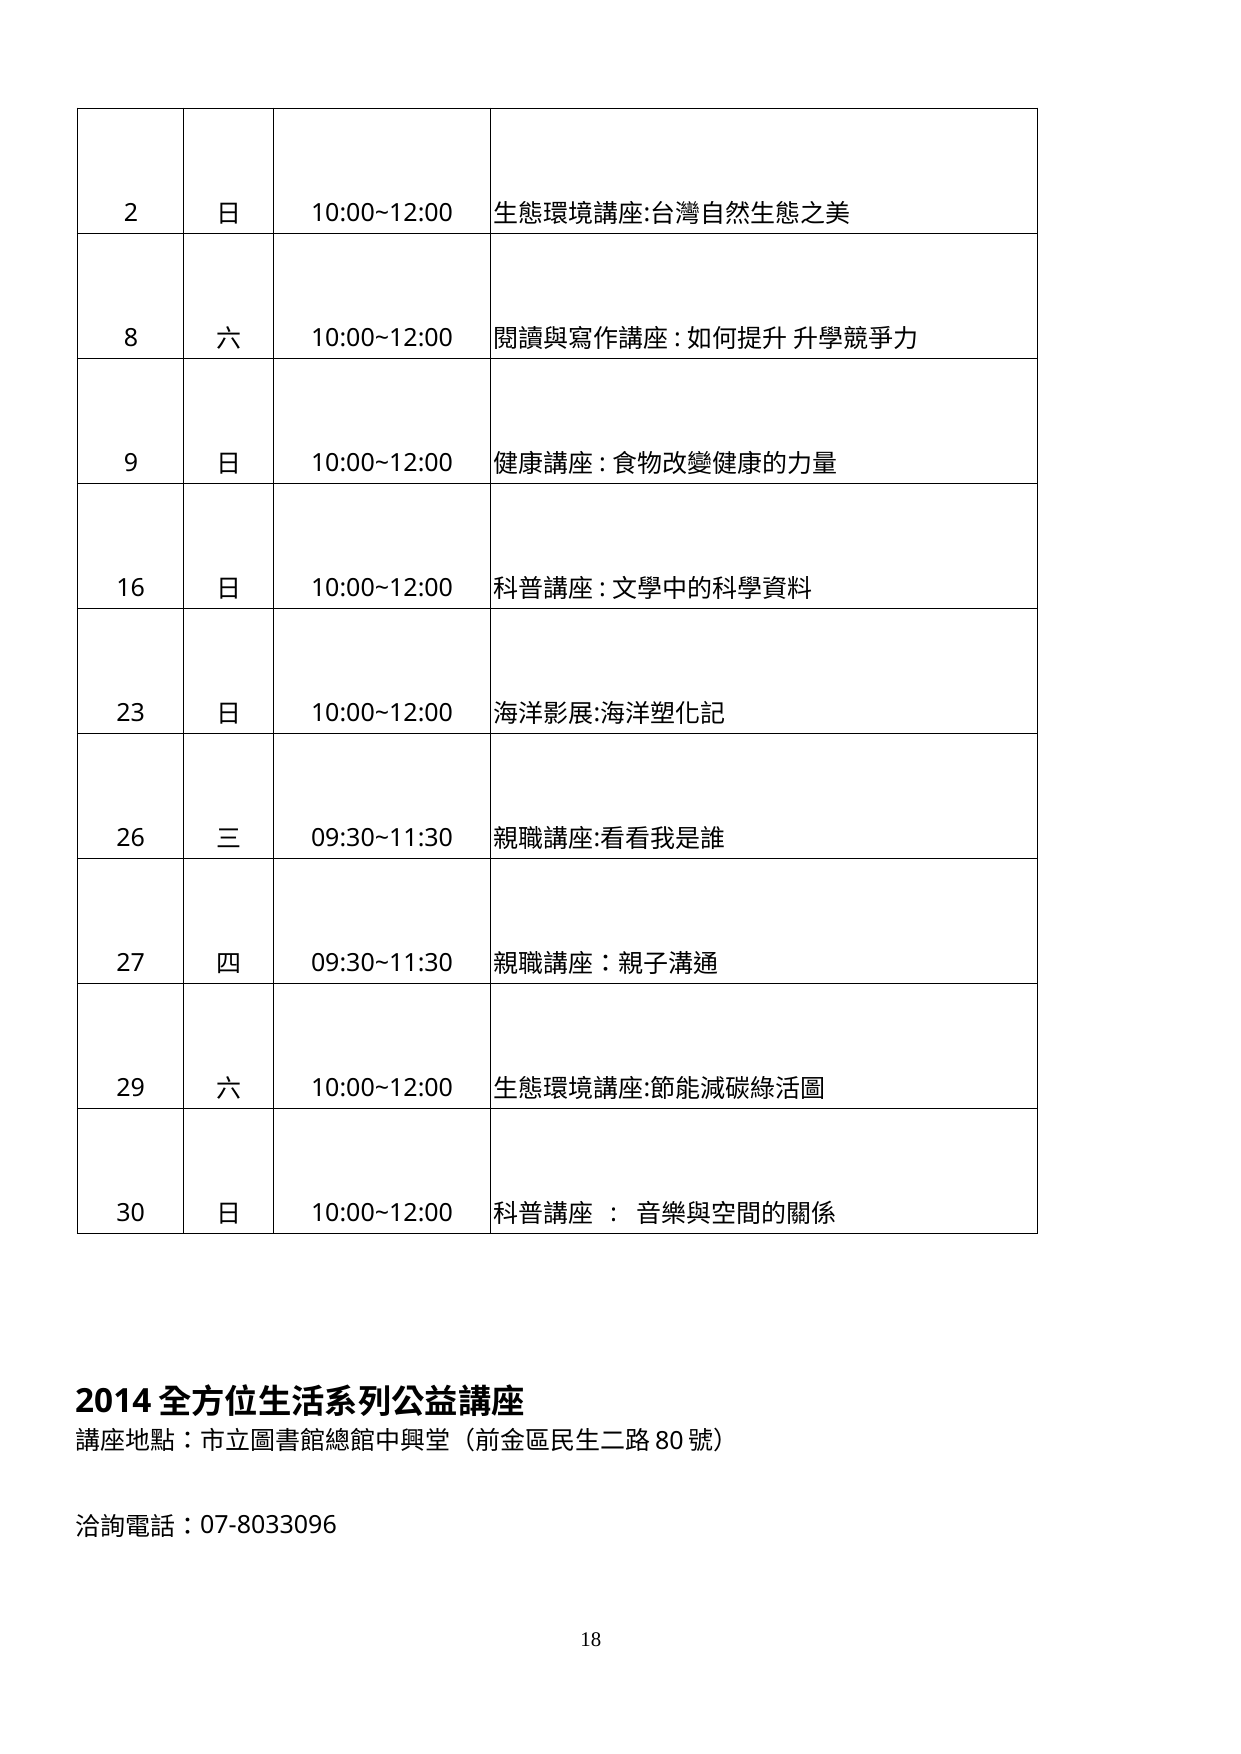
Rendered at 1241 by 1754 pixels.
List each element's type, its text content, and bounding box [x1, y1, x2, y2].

table_cell 海洋影展:海洋塑化記 [491, 609, 1037, 733]
text 洽詢電話：07-8033096 [75, 1483, 1106, 1545]
table_cell 六 [184, 984, 273, 1108]
table_cell 日 [184, 484, 273, 608]
table_cell 10:00~12:00 [274, 234, 490, 358]
table_cell 生態環境講座:台灣自然生態之美 [491, 109, 1037, 233]
table_cell 10:00~12:00 [274, 609, 490, 733]
table_cell 日 [184, 109, 273, 233]
table_cell 親職講座：親子溝通 [491, 859, 1037, 983]
table_cell 日 [184, 359, 273, 483]
table_cell 9 [78, 359, 183, 483]
table_cell 30 [78, 1109, 183, 1233]
table_cell 10:00~12:00 [274, 359, 490, 483]
table_cell 09:30~11:30 [274, 734, 490, 858]
table_cell 09:30~11:30 [274, 859, 490, 983]
table_cell 16 [78, 484, 183, 608]
table_cell 10:00~12:00 [274, 109, 490, 233]
table_cell 8 [78, 234, 183, 358]
table_cell 10:00~12:00 [274, 484, 490, 608]
table_cell 四 [184, 859, 273, 983]
table_cell 29 [78, 984, 183, 1108]
table_cell 六 [184, 234, 273, 358]
table_cell 親職講座:看看我是誰 [491, 734, 1037, 858]
text 講座地點：市立圖書館總館中興堂（前金區民生二路80號） [75, 1420, 1106, 1456]
table_cell 26 [78, 734, 183, 858]
table_cell 10:00~12:00 [274, 984, 490, 1108]
table_cell 23 [78, 609, 183, 733]
table_cell 健康講座 : 食物改變健康的力量 [491, 359, 1037, 483]
table_cell 生態環境講座:節能減碳綠活圖 [491, 984, 1037, 1108]
table_cell 日 [184, 609, 273, 733]
table_cell 日 [184, 1109, 273, 1233]
table_cell 科普講座 : 音樂與空間的關係 [491, 1109, 1037, 1233]
table_cell 27 [78, 859, 183, 983]
table_cell 閱讀與寫作講座 : 如何提升 升學競爭力 [491, 234, 1037, 358]
table_cell 三 [184, 734, 273, 858]
text 2014全方位生活系列公益講座 [75, 1358, 1106, 1420]
table_cell 2 [78, 109, 183, 233]
table_cell 科普講座 : 文學中的科學資料 [491, 484, 1037, 608]
table_cell 10:00~12:00 [274, 1109, 490, 1233]
